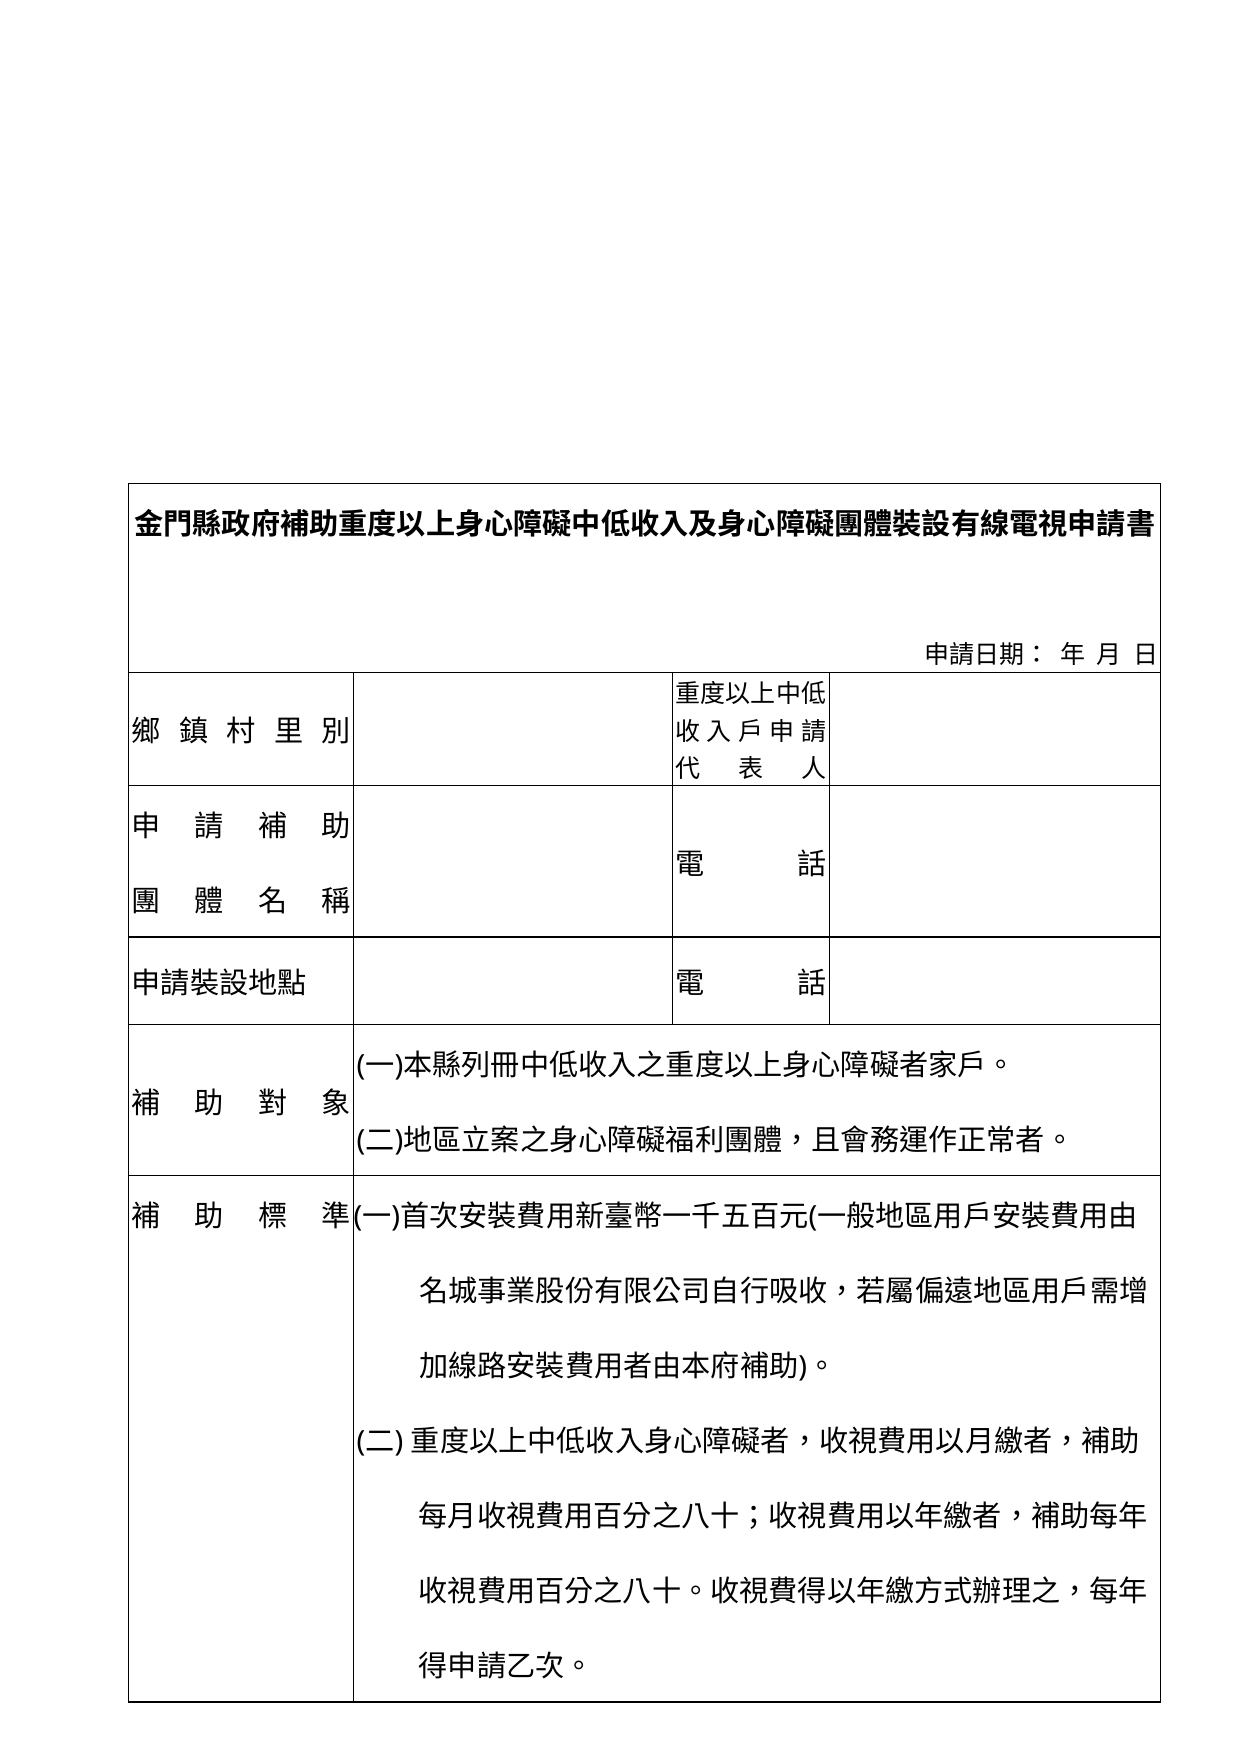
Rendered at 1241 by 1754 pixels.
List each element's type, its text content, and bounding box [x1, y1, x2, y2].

table_header 金門縣政府補助重度以上身心障礙中低收入及身心障礙團體裝設有線電視申請書 申請日期： 年 月 日 [129, 484, 1160, 672]
table_cell [830, 673, 1160, 785]
table_cell 鄉鎮村里別 [129, 673, 353, 785]
table_cell 電話 [673, 786, 829, 936]
table_cell 電話 [673, 938, 829, 1024]
table_cell [354, 938, 672, 1024]
table_cell [354, 673, 672, 785]
table_cell [830, 786, 1160, 936]
table_cell [830, 938, 1160, 1024]
table_cell 補助標準 [129, 1176, 353, 1701]
table_cell (一)首次安裝費用新臺幣一千五百元(一般地區用戶安裝費用由名城事業股份有限公司自行吸收，若屬偏遠地區用戶需增加線路安裝費用者由本府補助)。 (二) 重度以上中低收入身心障礙者，收視費用以月繳者，補助每月收視費用百分之八十；收視費用以年繳者，補助每年收視費用百分之八十。收視費得以年繳方式辦理之，每年得申請乙次。 (二) 立案之身心障礙福利團體，收視費用以月繳者，補助每月收視費用百分之九十；收視費用以年繳者，補助每年收視費用百分之九十。收視費得以年繳方式辦理之，每年得申請乙次。 [354, 1176, 1160, 1701]
table_cell 重度以上中低收入戶申請 代表人 [673, 673, 829, 785]
table_cell [354, 786, 672, 936]
table_cell 申請補助 團體名稱 [129, 786, 353, 936]
table_cell (一)本縣列冊中低收入之重度以上身心障礙者家戶。 (二)地區立案之身心障礙福利團體，且會務運作正常者。 [354, 1025, 1160, 1175]
table_cell 申請裝設地點 [129, 938, 353, 1024]
table_cell 補助對象 [129, 1025, 353, 1175]
